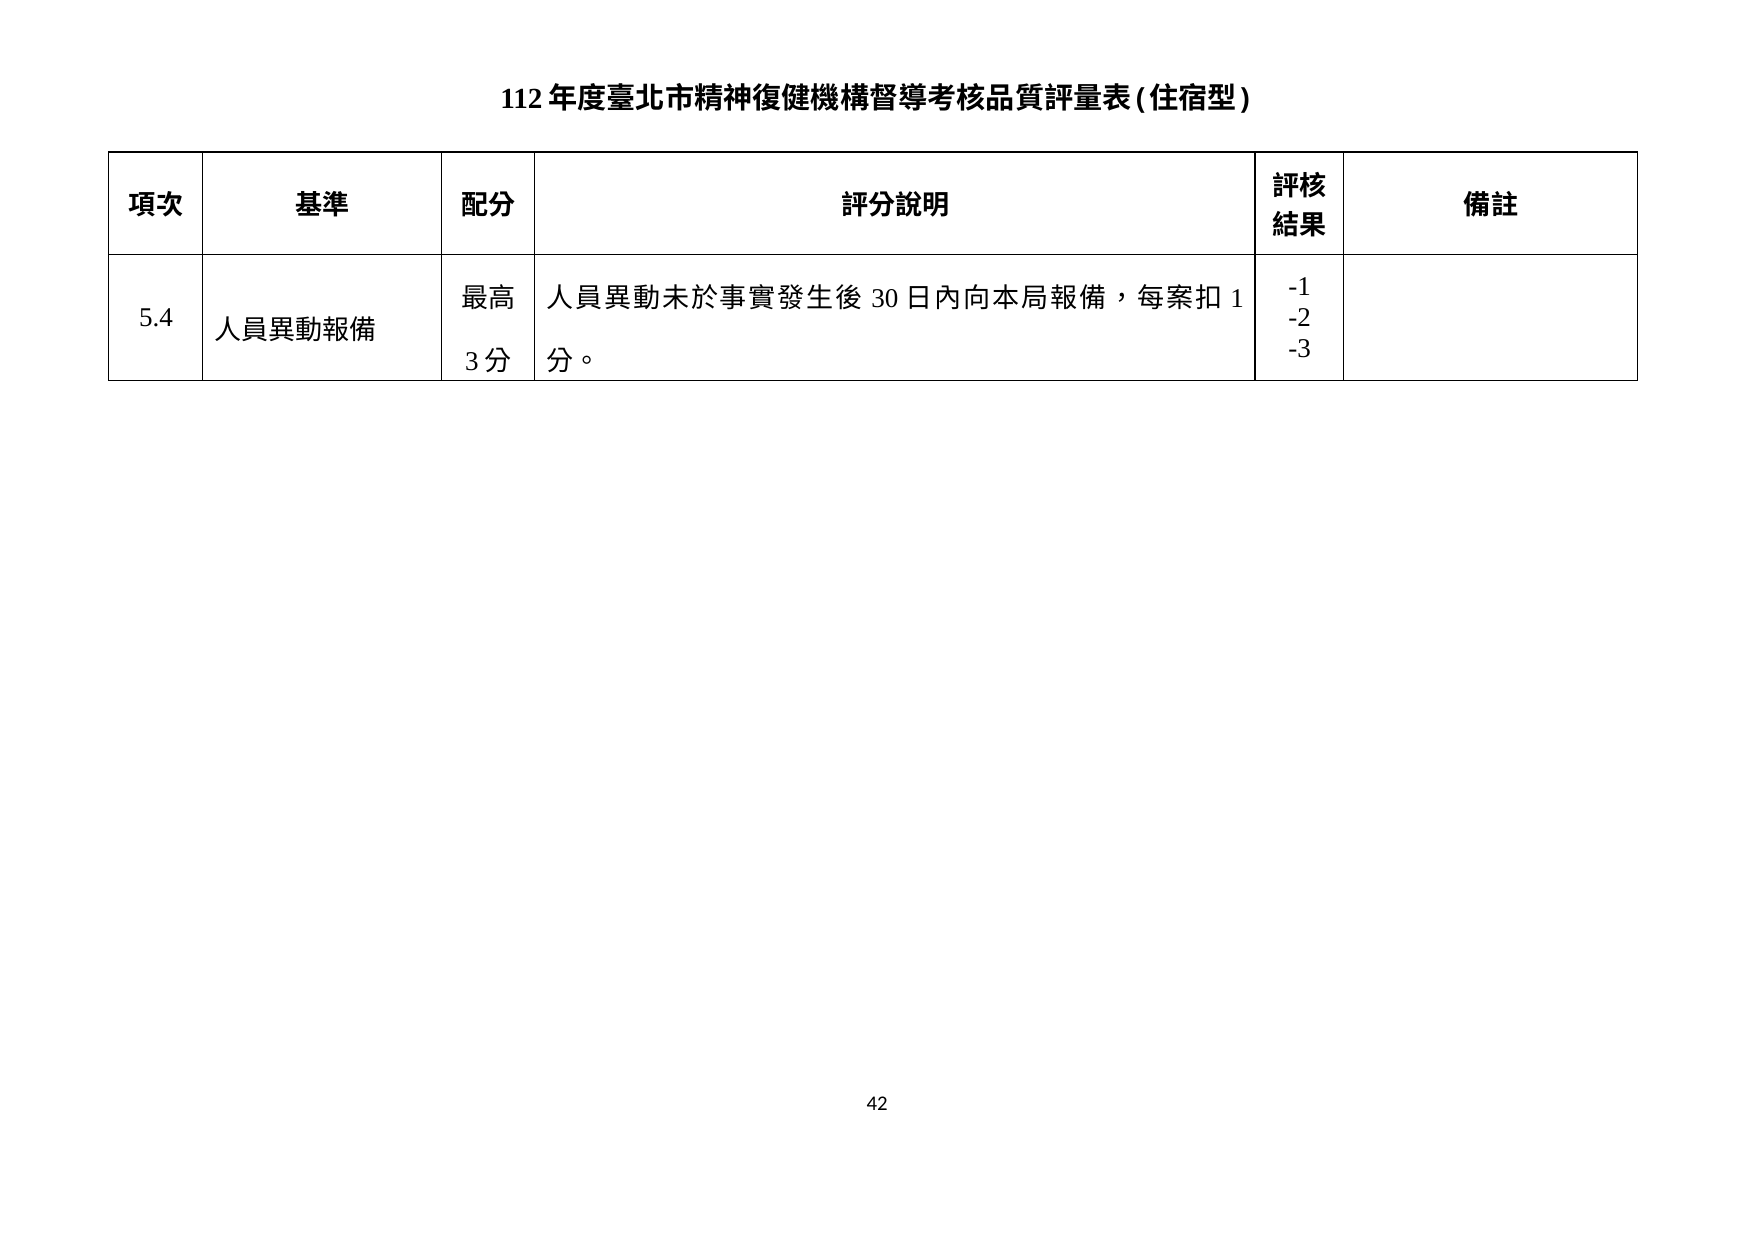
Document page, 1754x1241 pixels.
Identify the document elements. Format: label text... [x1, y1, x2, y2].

table_cell 人員異動報備 [203, 255, 441, 379]
table_cell 5.4 [109, 255, 202, 379]
table_cell [1344, 255, 1637, 379]
table_header 項次 [109, 153, 202, 253]
table_header 評核 結果 [1256, 153, 1343, 253]
table_cell 人員異動未於事實發生後30日內向本局報備，每案扣1分。 [535, 255, 1254, 379]
table_cell 最高 3分 [442, 255, 534, 379]
table_header 基準 [203, 153, 441, 253]
table_header 配分 [442, 153, 534, 253]
table_header 備註 [1344, 153, 1637, 253]
table_header 評分說明 [535, 153, 1254, 253]
table_cell -1 -2 -3 [1256, 255, 1343, 379]
